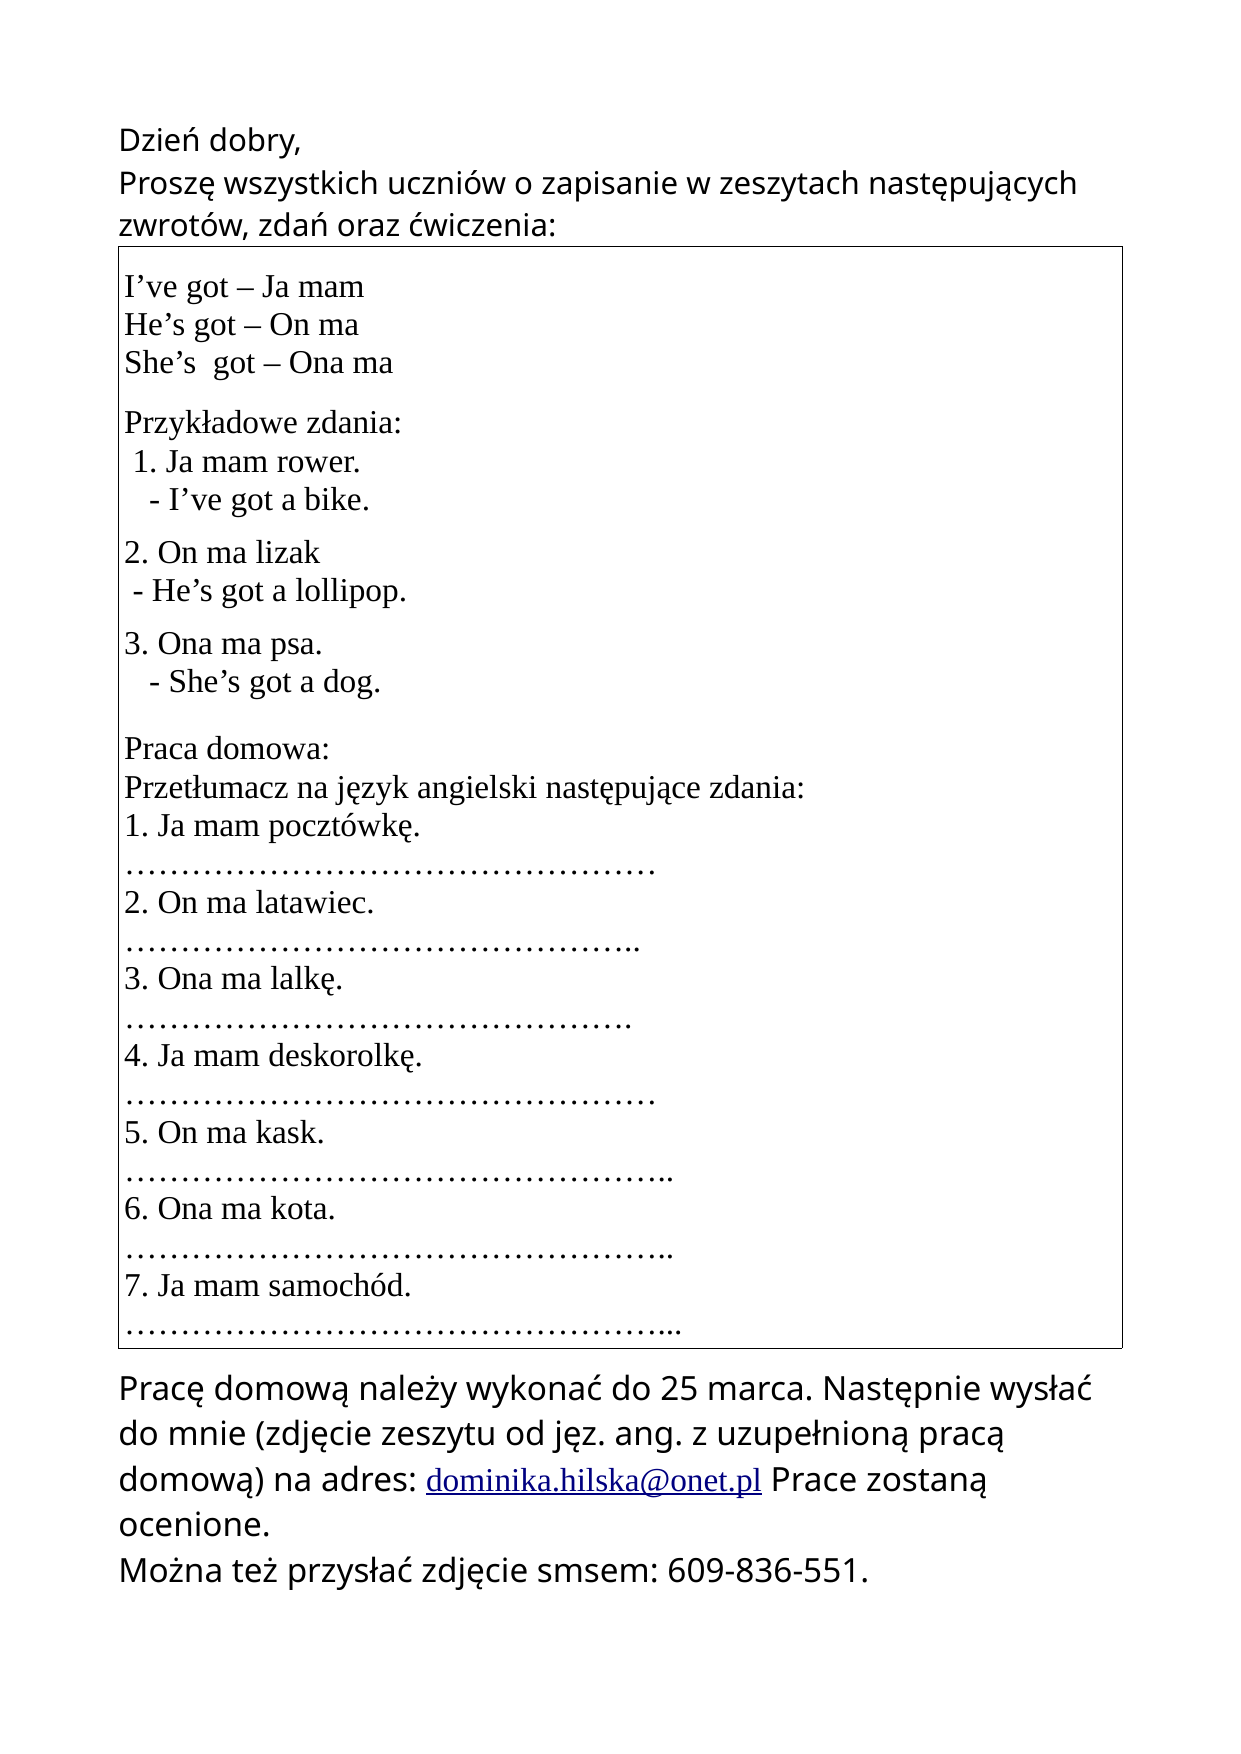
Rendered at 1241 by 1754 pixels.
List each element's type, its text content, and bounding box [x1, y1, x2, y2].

text Pracę domową należy wykonać do 25 marca. Następnie wysłać do mnie (zdjęcie zeszytu od jęz. ang. z uzupełnioną pracą domową) na adres: dominika.hilska@onet.pl Prace zostaną ocenione. [118, 1365, 1122, 1546]
text Można też przysłać zdjęcie smsem: 609-836-551. [118, 1546, 1122, 1592]
table_header I’ve got – Ja mam He’s got – On ma She’s got – Ona ma Przykładowe zdania: 1. Ja mam rower. - I’ve got a bike. 2. On ma lizak - He’s got a lollipop. 3. Ona ma psa. - She’s got a dog. Praca domowa: Przetłumacz na język angielski następujące zdania: 1. Ja mam pocztówkę. ………………………………………… 2. On ma latawiec. ……………………………………….. 3. Ona ma lalkę. ………………………………………. 4. Ja mam deskorolkę. ………………………………………… 5. On ma kask. ………………………………………….. 6. Ona ma kota. ………………………………………….. 7. Ja mam samochód. …………………………………………... [119, 247, 1122, 1348]
text Dzień dobry, Proszę wszystkich uczniów o zapisanie w zeszytach następujących zwrotów, zdań oraz ćwiczenia: [118, 118, 1122, 246]
